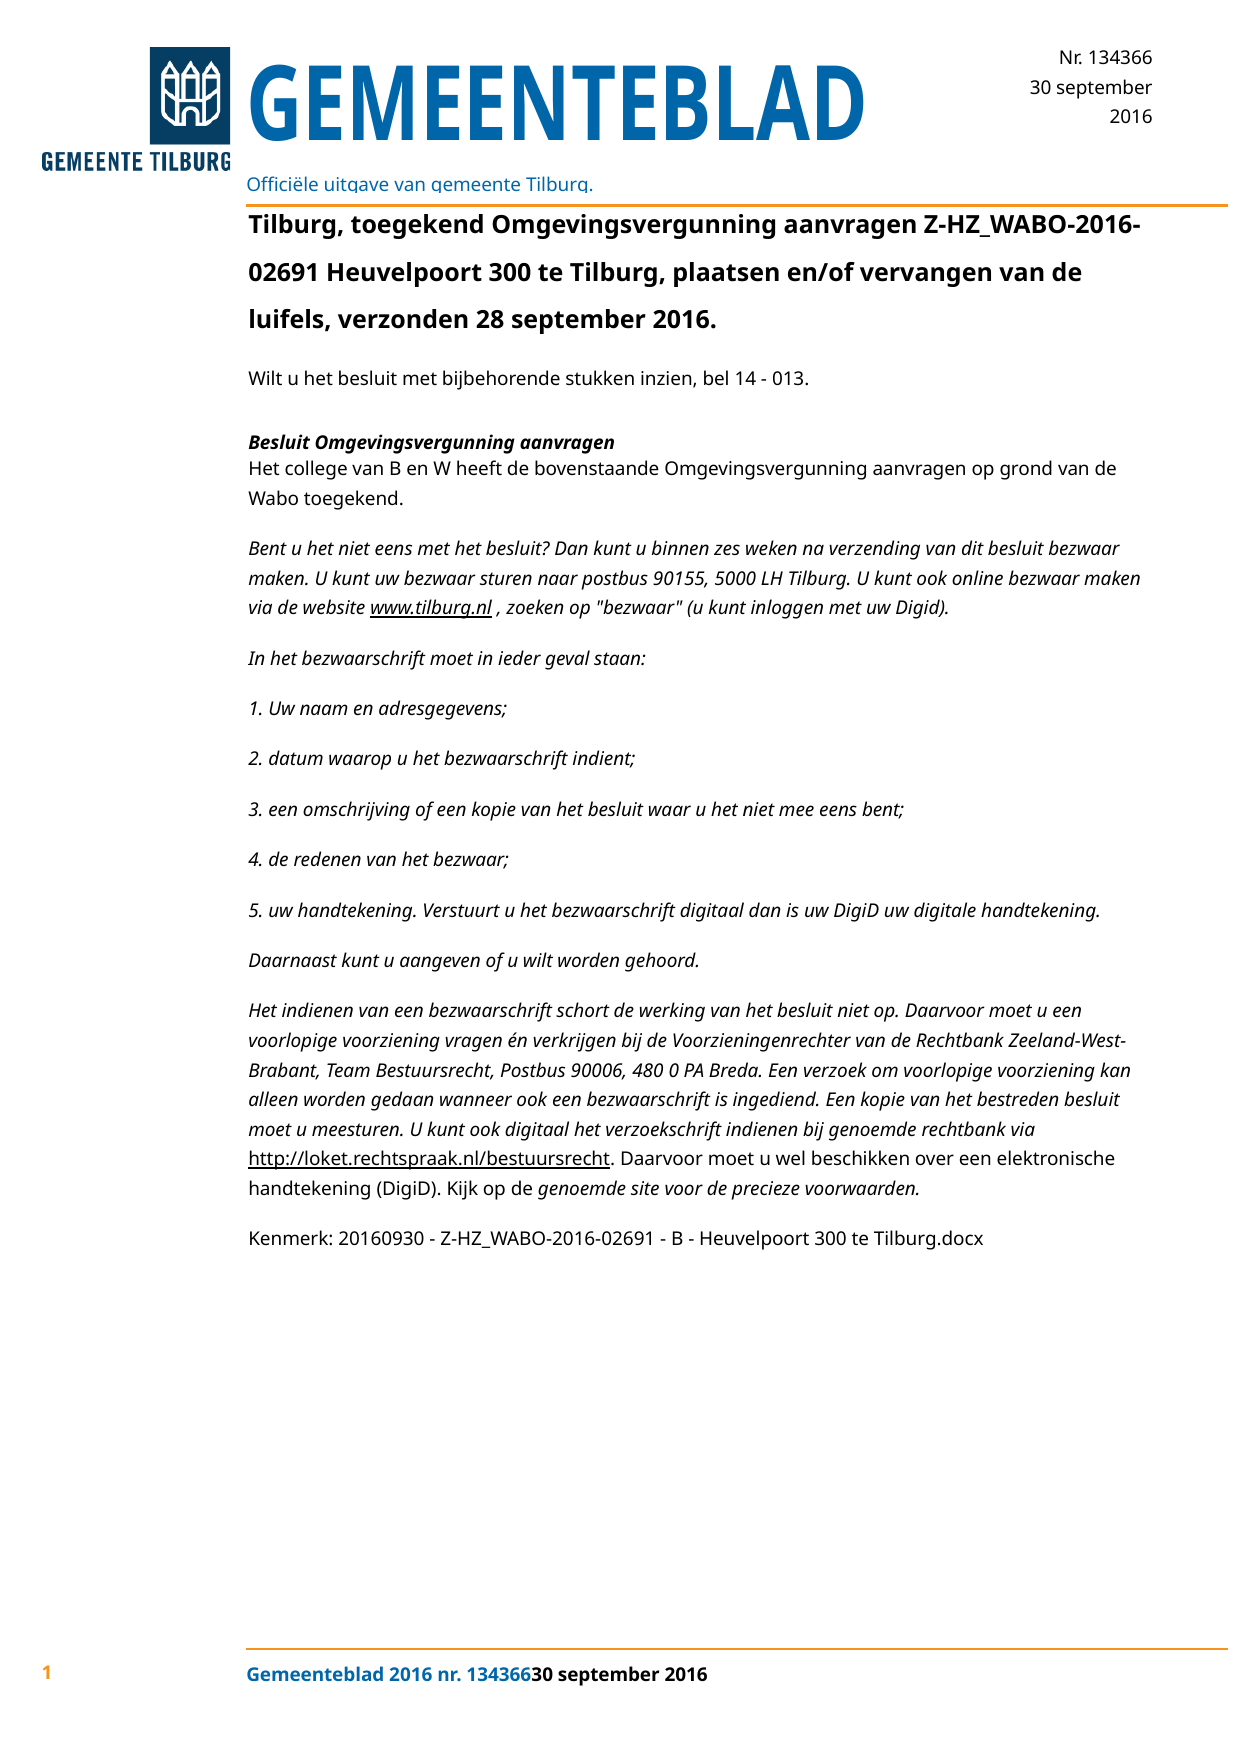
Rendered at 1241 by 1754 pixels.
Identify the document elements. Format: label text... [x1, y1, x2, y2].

picture [41, 47, 231, 172]
text 2. datum waarop u het bezwaarschrift indient; [248, 746, 1152, 771]
text Bent u het niet eens met het besluit? Dan kunt u binnen zes weken na verzending van dit besluit bezwaar maken. U kunt uw bezwaar sturen naar postbus 90155, 5000 LH Tilburg. U kunt ook online bezwaar maken via de website www.tilburg.nl , zoeken op "bezwaar" (u kunt inloggen met uw Digid). [248, 535, 1152, 620]
text Het indienen van een bezwaarschrift schort de werking van het besluit niet op. Daarvoor moet u een voorlopige voorziening vragen én verkrijgen bij de Voorzieningenrechter van de Rechtbank Zeeland-West-Brabant, Team Bestuursrecht, Postbus 90006, 480 0 PA Breda. Een verzoek om voorlopige voorziening kan alleen worden gedaan wanneer ook een bezwaarschrift is ingediend. Een kopie van het bestreden besluit moet u meesturen. U kunt ook digitaal het verzoekschrift indienen bij genoemde rechtbank via http://loket.rechtspraak.nl/bestuursrecht. Daarvoor moet u wel beschikken over een elektronische handtekening (DigiD). Kijk op de genoemde site voor de precieze voorwaarden. [248, 998, 1152, 1201]
text 4. de redenen van het bezwaar; [248, 846, 1152, 872]
text 1. Uw naam en adresgegevens; [248, 695, 1152, 721]
text Besluit Omgevingsvergunning aanvragen [248, 429, 1152, 455]
text Tilburg, toegekend Omgevingsvergunning aanvragen Z-HZ_WABO-2016-02691 Heuvelpoort 300 te Tilburg, plaatsen en/of vervangen van de luifels, verzonden 28 september 2016. [248, 207, 1152, 336]
text Het college van B en W heeft de bovenstaande Omgevingsvergunning aanvragen op grond van de Wabo toegekend. [248, 455, 1152, 511]
text 3. een omschrijving of een kopie van het besluit waar u het niet mee eens bent; [248, 796, 1152, 822]
text Wilt u het besluit met bijbehorende stukken inzien, bel 14 - 013. [248, 366, 1152, 391]
text In het bezwaarschrift moet in ieder geval staan: [248, 645, 1152, 671]
text Kenmerk: 20160930 - Z-HZ_WABO-2016-02691 - B - Heuvelpoort 300 te Tilburg.docx [248, 1226, 1152, 1251]
text Daarnaast kunt u aangeven of u wilt worden gehoord. [248, 947, 1152, 973]
text 5. uw handtekening. Verstuurt u het bezwaarschrift digitaal dan is uw DigiD uw digitale handtekening. [248, 897, 1152, 923]
